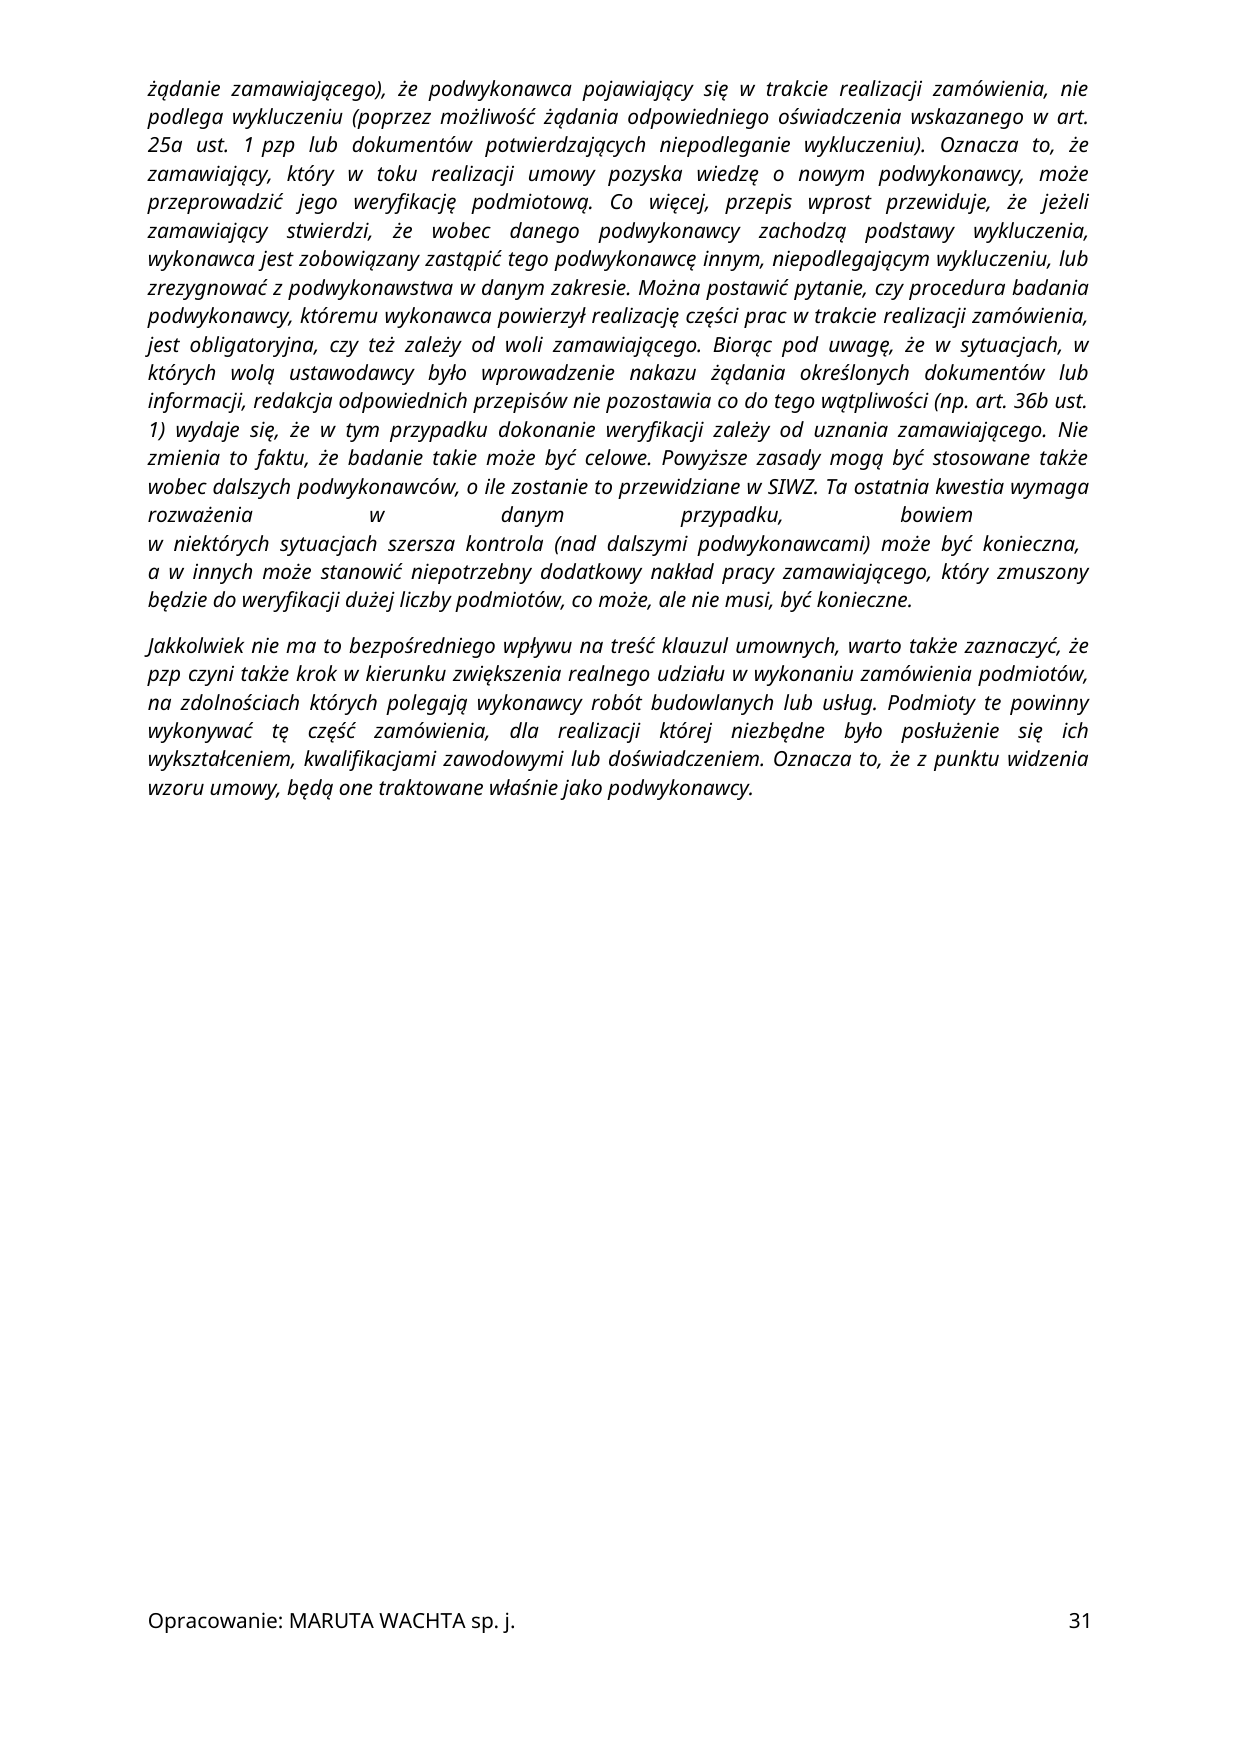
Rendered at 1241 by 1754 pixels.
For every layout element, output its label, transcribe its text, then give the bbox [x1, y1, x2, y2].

text żądanie zamawiającego), że podwykonawca pojawiający się w trakcie realizacji zamówienia, nie podlega wykluczeniu (poprzez możliwość żądania odpowiedniego oświadczenia wskazanego w art. 25a ust. 1 pzp lub dokumentów potwierdzających niepodleganie wykluczeniu). Oznacza to, że zamawiający, który w toku realizacji umowy pozyska wiedzę o nowym podwykonawcy, może przeprowadzić jego weryfikację podmiotową. Co więcej, przepis wprost przewiduje, że jeżeli zamawiający stwierdzi, że wobec danego podwykonawcy zachodzą podstawy wykluczenia, wykonawca jest zobowiązany zastąpić tego podwykonawcę innym, niepodlegającym wykluczeniu, lub zrezygnować z podwykonawstwa w danym zakresie. Można postawić pytanie, czy procedura badania podwykonawcy, któremu wykonawca powierzył realizację części prac w trakcie realizacji zamówienia, jest obligatoryjna, czy też zależy od woli zamawiającego. Biorąc pod uwagę, że w sytuacjach, w których wolą ustawodawcy było wprowadzenie nakazu żądania określonych dokumentów lub informacji, redakcja odpowiednich przepisów nie pozostawia co do tego wątpliwości (np. art. 36b ust. 1) wydaje się, że w tym przypadku dokonanie weryfikacji zależy od uznania zamawiającego. Nie zmienia to faktu, że badanie takie może być celowe. Powyższe zasady mogą być stosowane także wobec dalszych podwykonawców, o ile zostanie to przewidziane w SIWZ. Ta ostatnia kwestia wymaga rozważenia w danym przypadku, bowiem w niektórych sytuacjach szersza kontrola (nad dalszymi podwykonawcami) może być konieczna, a w innych może stanowić niepotrzebny dodatkowy nakład pracy zamawiającego, który zmuszony będzie do weryfikacji dużej liczby podmiotów, co może, ale nie musi, być konieczne. [148, 74, 1093, 614]
text Jakkolwiek nie ma to bezpośredniego wpływu na treść klauzul umownych, warto także zaznaczyć, że pzp czyni także krok w kierunku zwiększenia realnego udziału w wykonaniu zamówienia podmiotów, na zdolnościach których polegają wykonawcy robót budowlanych lub usług. Podmioty te powinny wykonywać tę część zamówienia, dla realizacji której niezbędne było posłużenie się ich wykształceniem, kwalifikacjami zawodowymi lub doświadczeniem. Oznacza to, że z punktu widzenia wzoru umowy, będą one traktowane właśnie jako podwykonawcy. [148, 631, 1093, 801]
